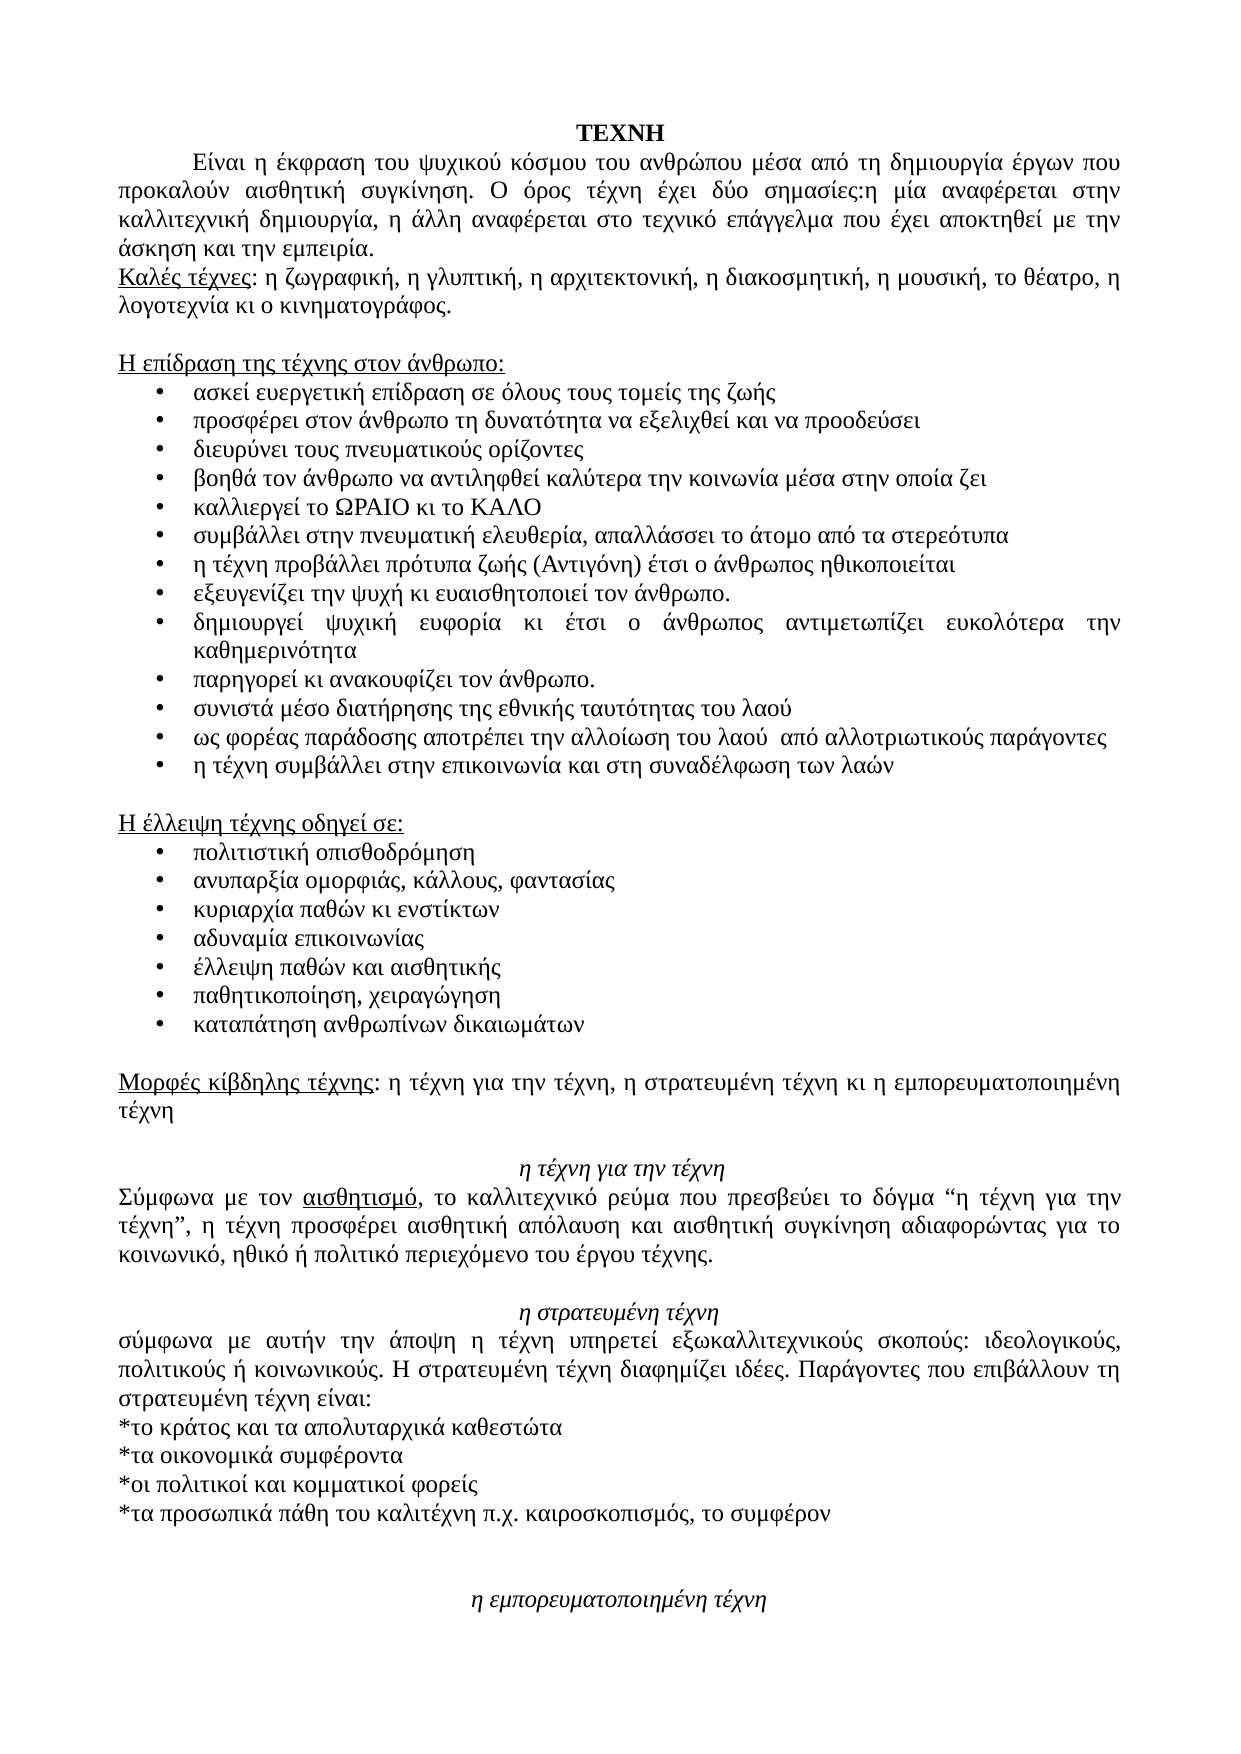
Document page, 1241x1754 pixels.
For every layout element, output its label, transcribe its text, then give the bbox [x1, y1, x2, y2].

list πολιτιστική οπισθοδρόμηση [156, 837, 1122, 866]
text *το κράτος και τα απολυταρχικά καθεστώτα [118, 1412, 1122, 1441]
list παθητικοποίηση, χειραγώγηση [156, 981, 1122, 1009]
list ως φορέας παράδοσης αποτρέπει την αλλοίωση του λαού από αλλοτριωτικούς παράγοντες [156, 722, 1122, 751]
text *οι πολιτικοί και κομματικοί φορείς [118, 1469, 1122, 1498]
list καταπάτηση ανθρωπίνων δικαιωμάτων [156, 1009, 1122, 1038]
list παρηγορεί κι ανακουφίζει τον άνθρωπο. [156, 664, 1122, 693]
list συμβάλλει στην πνευματική ελευθερία, απαλλάσσει το άτομο από τα στερεότυπα [156, 521, 1122, 549]
text η τέχνη για την τέχνη [118, 1153, 1122, 1182]
list βοηθά τον άνθρωπο να αντιληφθεί καλύτερα την κοινωνία μέσα στην οποία ζει [156, 463, 1122, 492]
list εξευγενίζει την ψυχή κι ευαισθητοποιεί τον άνθρωπο. [156, 578, 1122, 607]
text *τα προσωπικά πάθη του καλιτέχνη π.χ. καιροσκοπισμός, το συμφέρον [118, 1498, 1122, 1527]
list καλλιεργεί το ΩΡΑΙΟ κι το ΚΑΛΟ [156, 492, 1122, 521]
text Είναι η έκφραση του ψυχικού κόσμου του ανθρώπου μέσα από τη δημιουργία έργων που προκαλούν αισθητική συγκίνηση. Ο όρος τέχνη έχει δύο σημασίες:η μία αναφέρεται στην καλλιτεχνική δημιουργία, η άλλη αναφέρεται στο τεχνικό επάγγελμα που έχει αποκτηθεί με την άσκηση και την εμπειρία. [118, 147, 1122, 262]
list συνιστά μέσο διατήρησης της εθνικής ταυτότητας του λαού [156, 693, 1122, 722]
text ΤΕΧΝΗ [118, 118, 1122, 147]
list η τέχνη συμβάλλει στην επικοινωνία και στη συναδέλφωση των λαών [156, 751, 1122, 779]
text Η επίδραση της τέχνης στον άνθρωπο: [118, 348, 1122, 377]
list δημιουργεί ψυχική ευφορία κι έτσι ο άνθρωπος αντιμετωπίζει ευκολότερα την καθημερινότητα [156, 607, 1122, 664]
list ανυπαρξία ομορφιάς, κάλλους, φαντασίας [156, 866, 1122, 894]
text η εμπορευματοποιημένη τέχνη [118, 1584, 1122, 1613]
text Καλές τέχνες: η ζωγραφική, η γλυπτική, η αρχιτεκτονική, η διακοσμητική, η μουσική, το θέατρο, η λογοτεχνία κι ο κινηματογράφος. [118, 262, 1122, 319]
list διευρύνει τους πνευματικούς ορίζοντες [156, 434, 1122, 463]
text Μορφές κίβδηλης τέχνης: η τέχνη για την τέχνη, η στρατευμένη τέχνη κι η εμπορευματοποιημένη τέχνη [118, 1067, 1122, 1124]
text η στρατευμένη τέχνη [118, 1297, 1122, 1326]
list έλλειψη παθών και αισθητικής [156, 952, 1122, 981]
list ασκεί ευεργετική επίδραση σε όλους τους τομείς της ζωής [156, 377, 1122, 406]
list προσφέρει στον άνθρωπο τη δυνατότητα να εξελιχθεί και να προοδεύσει [156, 406, 1122, 434]
list η τέχνη προβάλλει πρότυπα ζωής (Αντιγόνη) έτσι ο άνθρωπος ηθικοποιείται [156, 549, 1122, 578]
text *τα οικονομικά συμφέροντα [118, 1441, 1122, 1469]
list αδυναμία επικοινωνίας [156, 923, 1122, 952]
list κυριαρχία παθών κι ενστίκτων [156, 894, 1122, 923]
text Η έλλειψη τέχνης οδηγεί σε: [118, 808, 1122, 837]
text σύμφωνα με αυτήν την άποψη η τέχνη υπηρετεί εξωκαλλιτεχνικούς σκοπούς: ιδεολογικούς, πολιτικούς ή κοινωνικούς. Η στρατευμένη τέχνη διαφημίζει ιδέες. Παράγοντες που επιβάλλουν τη στρατευμένη τέχνη είναι: [118, 1326, 1122, 1412]
text Σύμφωνα με τον αισθητισμό, το καλλιτεχνικό ρεύμα που πρεσβεύει το δόγμα “η τέχνη για την τέχνη”, η τέχνη προσφέρει αισθητική απόλαυση και αισθητική συγκίνηση αδιαφορώντας για το κοινωνικό, ηθικό ή πολιτικό περιεχόμενο του έργου τέχνης. [118, 1182, 1122, 1268]
